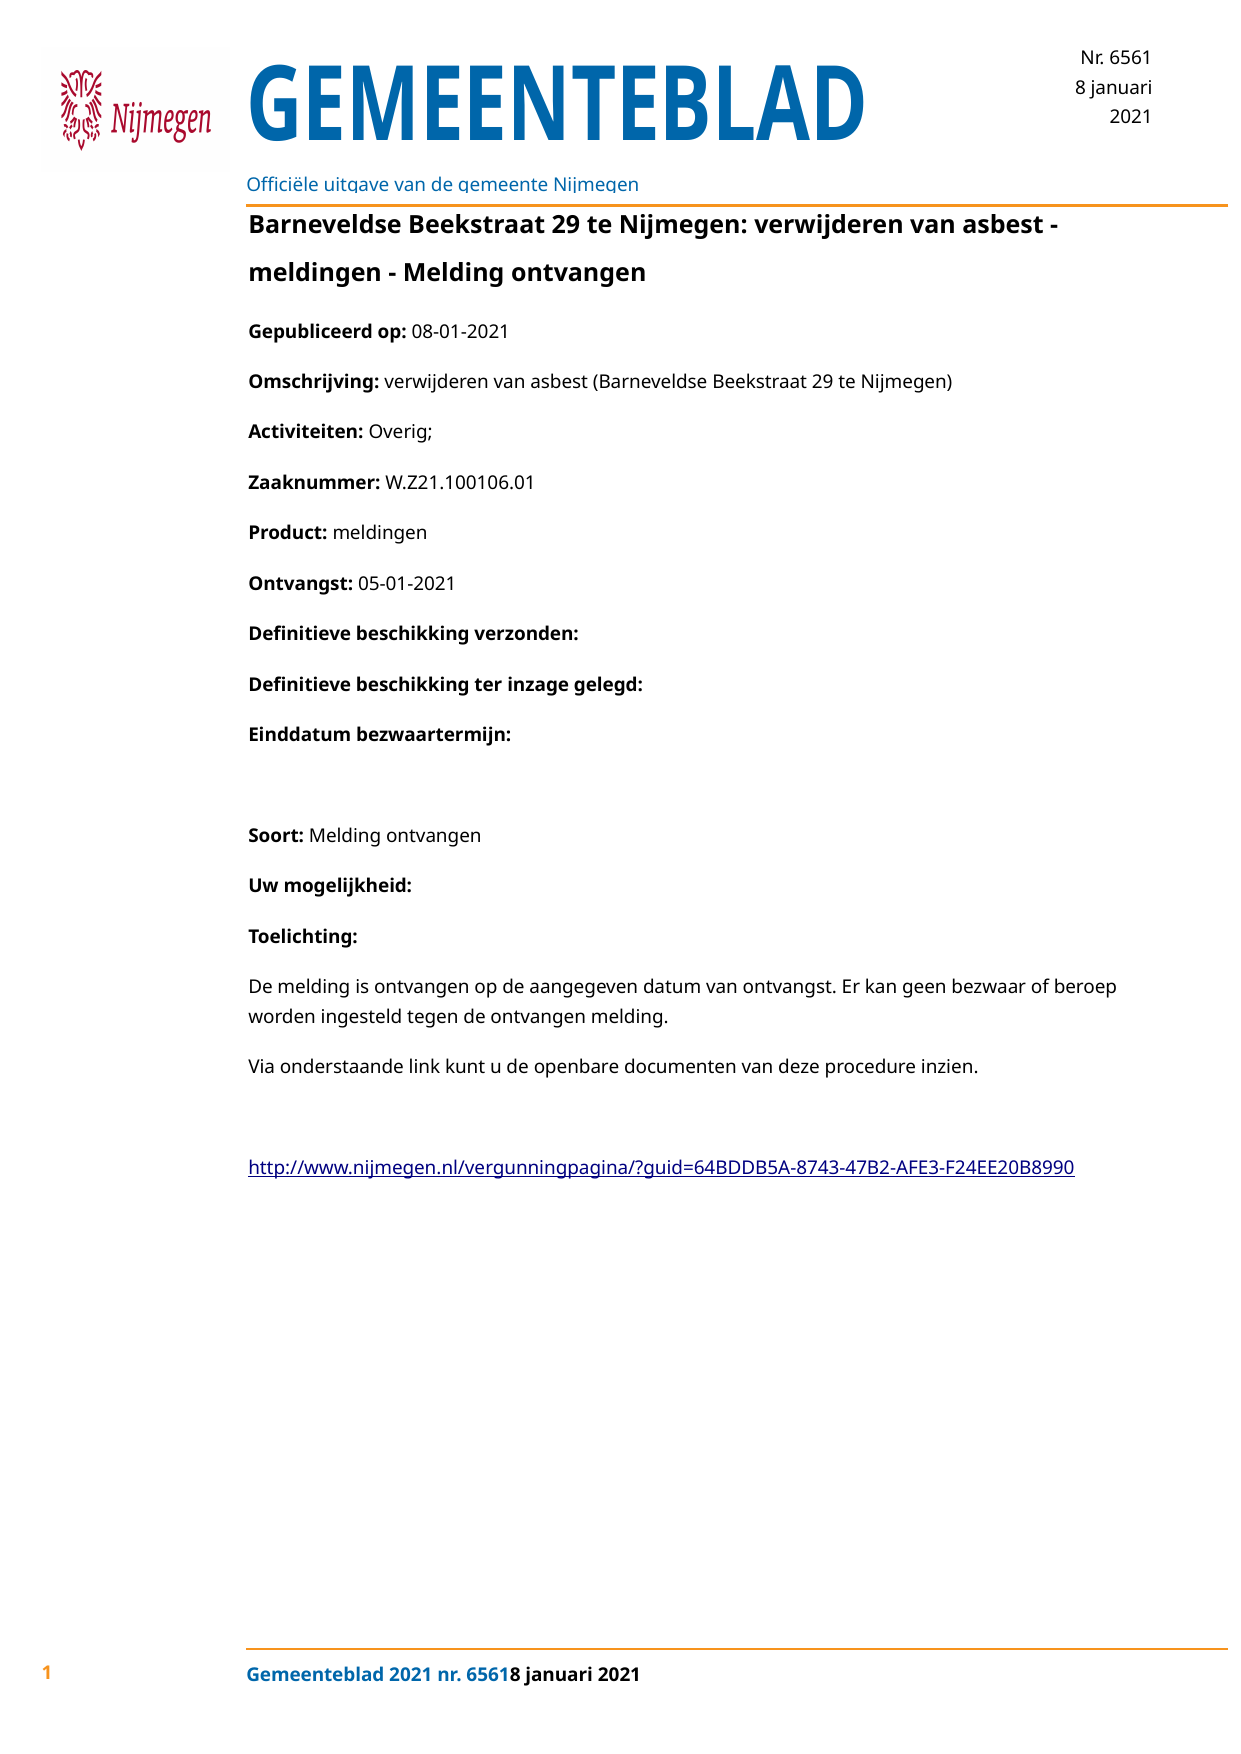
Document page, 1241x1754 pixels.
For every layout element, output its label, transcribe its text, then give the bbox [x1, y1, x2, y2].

text Gepubliceerd op: 08-01-2021 [248, 318, 1152, 344]
text Ontvangst: 05-01-2021 [248, 570, 1152, 596]
text Definitieve beschikking ter inzage gelegd: [248, 671, 1152, 697]
text Via onderstaande link kunt u de openbare documenten van deze procedure inzien. [248, 1053, 1152, 1079]
text Toelichting: [248, 923, 1152, 949]
picture [41, 47, 231, 172]
text De melding is ontvangen op de aangegeven datum van ontvangst. Er kan geen bezwaar of beroep worden ingesteld tegen de ontvangen melding. [248, 973, 1152, 1029]
text Barneveldse Beekstraat 29 te Nijmegen: verwijderen van asbest - meldingen - Melding ontvangen [248, 207, 1152, 288]
text Zaaknummer: W.Z21.100106.01 [248, 469, 1152, 495]
text Definitieve beschikking verzonden: [248, 620, 1152, 646]
text Uw mogelijkheid: [248, 872, 1152, 898]
text http://www.nijmegen.nl/vergunningpagina/?guid=64BDDB5A-8743-47B2-AFE3-F24EE20B8990 [248, 1154, 1152, 1180]
text Omschrijving: verwijderen van asbest (Barneveldse Beekstraat 29 te Nijmegen) [248, 368, 1152, 394]
text Activiteiten: Overig; [248, 419, 1152, 444]
text Product: meldingen [248, 519, 1152, 545]
text Einddatum bezwaartermijn: [248, 721, 1152, 747]
text Soort: Melding ontvangen [248, 822, 1152, 848]
